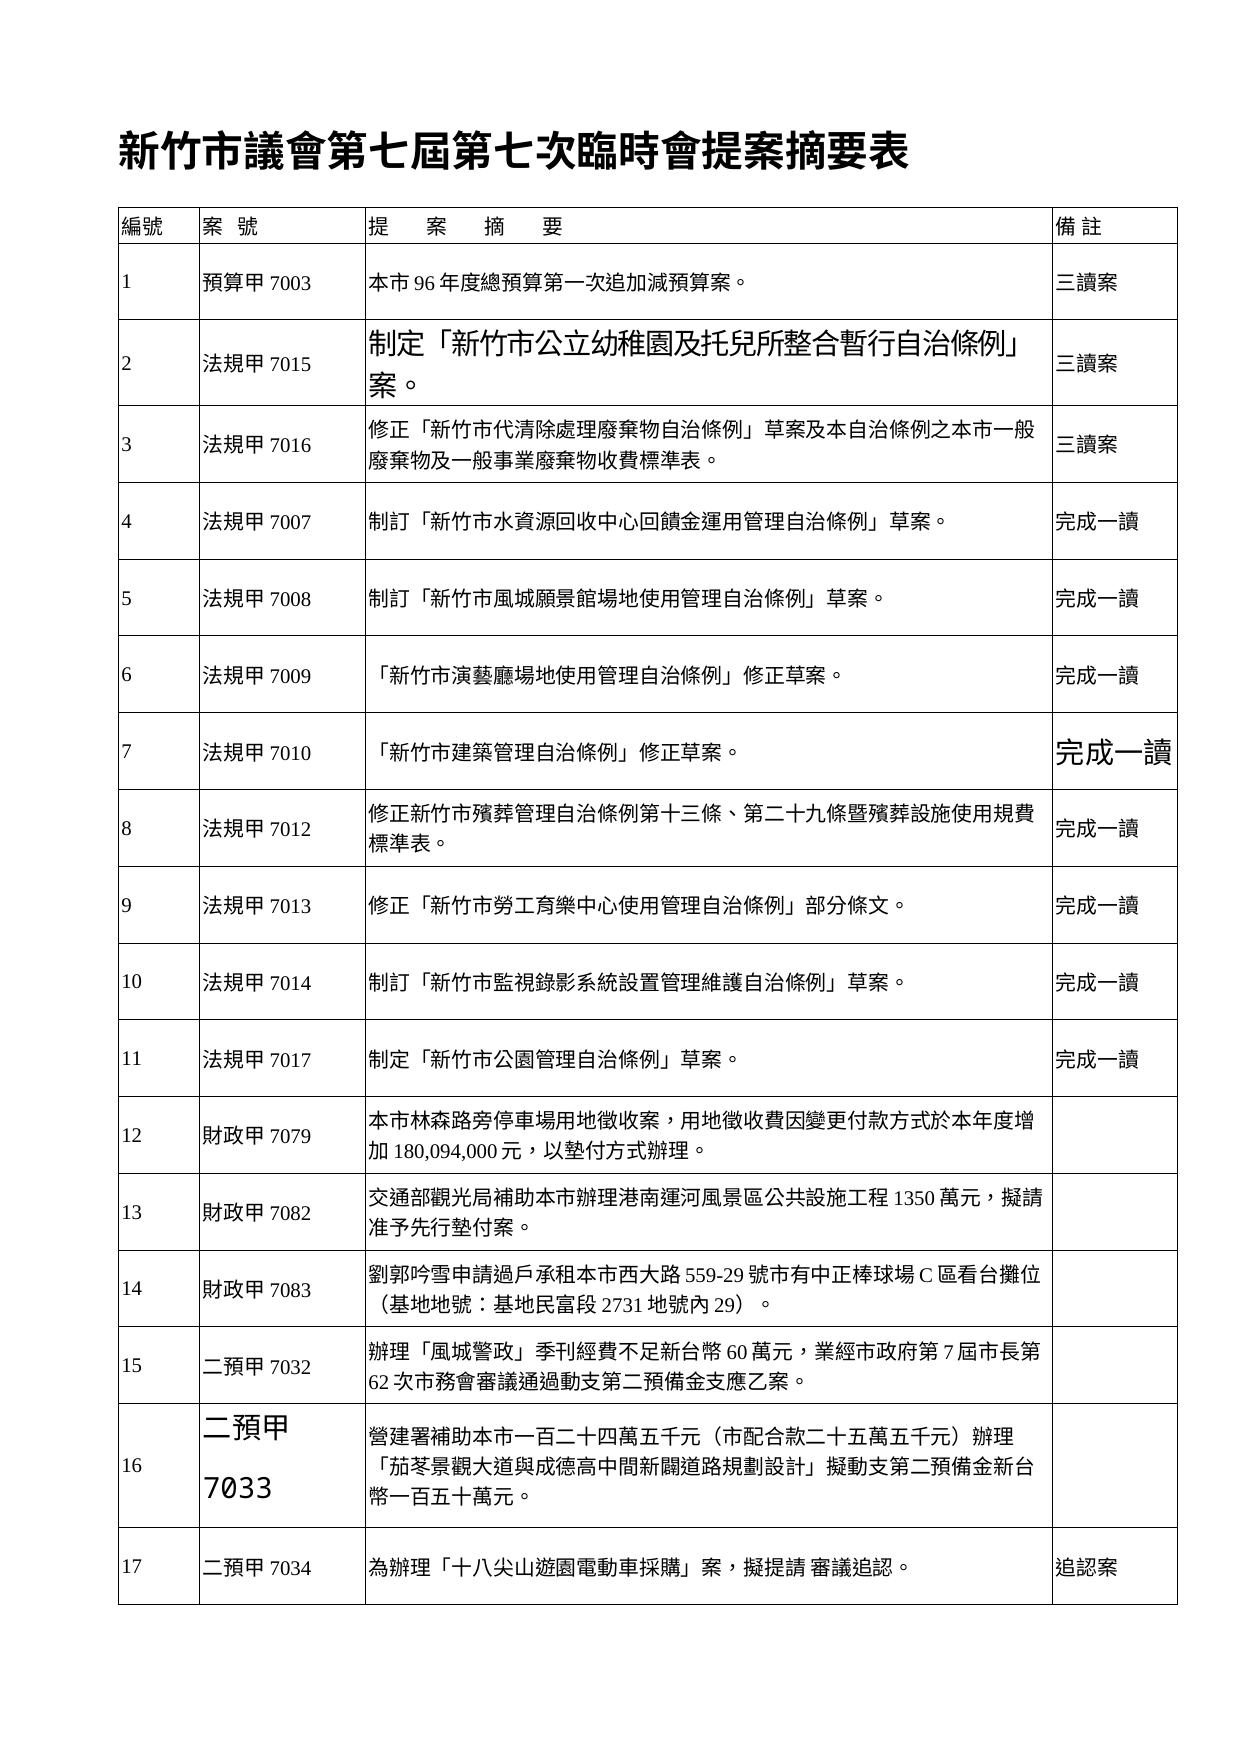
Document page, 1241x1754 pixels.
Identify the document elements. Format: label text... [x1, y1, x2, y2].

table_cell 法規甲7015 [200, 320, 365, 405]
table_cell 2 [119, 320, 199, 405]
table_cell 二預甲7034 [200, 1528, 365, 1604]
table_cell 修正「新竹市代清除處理廢棄物自治條例」草案及本自治條例之本市一般廢棄物及一般事業廢棄物收費標準表。 [366, 406, 1052, 482]
table_cell [1053, 1251, 1177, 1326]
table_cell 法規甲7008 [200, 560, 365, 635]
table_cell 二預甲7032 [200, 1327, 365, 1403]
table_cell 3 [119, 406, 199, 482]
table_cell [1053, 1327, 1177, 1403]
table_cell [1053, 1174, 1177, 1249]
table_cell 法規甲7007 [200, 483, 365, 558]
table_cell 法規甲7009 [200, 636, 365, 712]
table_cell 1 [119, 244, 199, 319]
table_cell 追認案 [1053, 1528, 1177, 1604]
table_cell 7 [119, 713, 199, 789]
table_cell 劉郭吟雪申請過戶承租本市西大路559-29號市有中正棒球場C區看台攤位（基地地號：基地民富段2731地號內29）。 [366, 1251, 1052, 1326]
table_cell 12 [119, 1097, 199, 1173]
table_cell 預算甲7003 [200, 244, 365, 319]
table_header 備 註 [1053, 208, 1177, 243]
table_cell 二預甲7033 [200, 1404, 365, 1527]
table_cell 完成一讀 [1053, 867, 1177, 942]
table_cell 4 [119, 483, 199, 558]
table_cell 13 [119, 1174, 199, 1249]
table_header 提 案 摘 要 [366, 208, 1052, 243]
table_header 案 號 [200, 208, 365, 243]
table_cell 為辦理「十八尖山遊園電動車採購」案，擬提請 審議追認。 [366, 1528, 1052, 1604]
table_cell 財政甲7083 [200, 1251, 365, 1326]
table_cell 17 [119, 1528, 199, 1604]
table_cell 法規甲7013 [200, 867, 365, 942]
table_cell 財政甲7082 [200, 1174, 365, 1249]
table_cell 11 [119, 1020, 199, 1096]
table_cell 法規甲7014 [200, 944, 365, 1019]
table_cell 15 [119, 1327, 199, 1403]
table_cell 法規甲7012 [200, 790, 365, 866]
table_cell 三讀案 [1053, 406, 1177, 482]
table_cell 完成一讀 [1053, 636, 1177, 712]
table_cell 營建署補助本市一百二十四萬五千元（市配合款二十五萬五千元）辦理「茄苳景觀大道與成德高中間新闢道路規劃設計」擬動支第二預備金新台幣一百五十萬元。 [366, 1404, 1052, 1527]
table_cell 制訂「新竹市監視錄影系統設置管理維護自治條例」草案。 [366, 944, 1052, 1019]
table_cell 完成一讀 [1053, 560, 1177, 635]
table_cell 「新竹市演藝廳場地使用管理自治條例」修正草案。 [366, 636, 1052, 712]
table_cell 完成一讀 [1053, 1020, 1177, 1096]
table_cell 完成一讀 [1053, 483, 1177, 558]
table_cell 三讀案 [1053, 244, 1177, 319]
table_cell 辦理「風城警政」季刊經費不足新台幣60萬元，業經市政府第7屆市長第62次市務會審議通過動支第二預備金支應乙案。 [366, 1327, 1052, 1403]
table_cell 16 [119, 1404, 199, 1527]
table_cell 9 [119, 867, 199, 942]
table_cell 制訂「新竹市水資源回收中心回饋金運用管理自治條例」草案。 [366, 483, 1052, 558]
table_cell 法規甲7016 [200, 406, 365, 482]
table_cell 交通部觀光局補助本市辦理港南運河風景區公共設施工程1350萬元，擬請准予先行墊付案。 [366, 1174, 1052, 1249]
table_cell 法規甲7017 [200, 1020, 365, 1096]
table_cell 本市林森路旁停車場用地徵收案，用地徵收費因變更付款方式於本年度增加180,094,000元，以墊付方式辦理。 [366, 1097, 1052, 1173]
table_cell 制訂「新竹市風城願景館場地使用管理自治條例」草案。 [366, 560, 1052, 635]
table_cell [1053, 1097, 1177, 1173]
table_cell 修正新竹市殯葬管理自治條例第十三條、第二十九條暨殯葬設施使用規費標準表。 [366, 790, 1052, 866]
table_cell 「新竹市建築管理自治條例」修正草案。 [366, 713, 1052, 789]
table_cell 5 [119, 560, 199, 635]
table_cell 制定「新竹市公園管理自治條例」草案。 [366, 1020, 1052, 1096]
table_cell 8 [119, 790, 199, 866]
table_cell 制定「新竹市公立幼稚園及托兒所整合暫行自治條例」案。 [366, 320, 1052, 405]
table_cell 修正「新竹市勞工育樂中心使用管理自治條例」部分條文。 [366, 867, 1052, 942]
table_cell 法規甲7010 [200, 713, 365, 789]
table_cell 完成一讀 [1053, 790, 1177, 866]
table_header 編號 [119, 208, 199, 243]
text 新竹市議會第七屆第七次臨時會提案摘要表 [118, 118, 1122, 178]
table_cell 三讀案 [1053, 320, 1177, 405]
table_cell 6 [119, 636, 199, 712]
table_cell 14 [119, 1251, 199, 1326]
table_cell 完成一讀 [1053, 713, 1177, 789]
table_cell [1053, 1404, 1177, 1527]
table_cell 本市96年度總預算第一次追加減預算案。 [366, 244, 1052, 319]
table_cell 財政甲7079 [200, 1097, 365, 1173]
table_cell 10 [119, 944, 199, 1019]
table_cell 完成一讀 [1053, 944, 1177, 1019]
